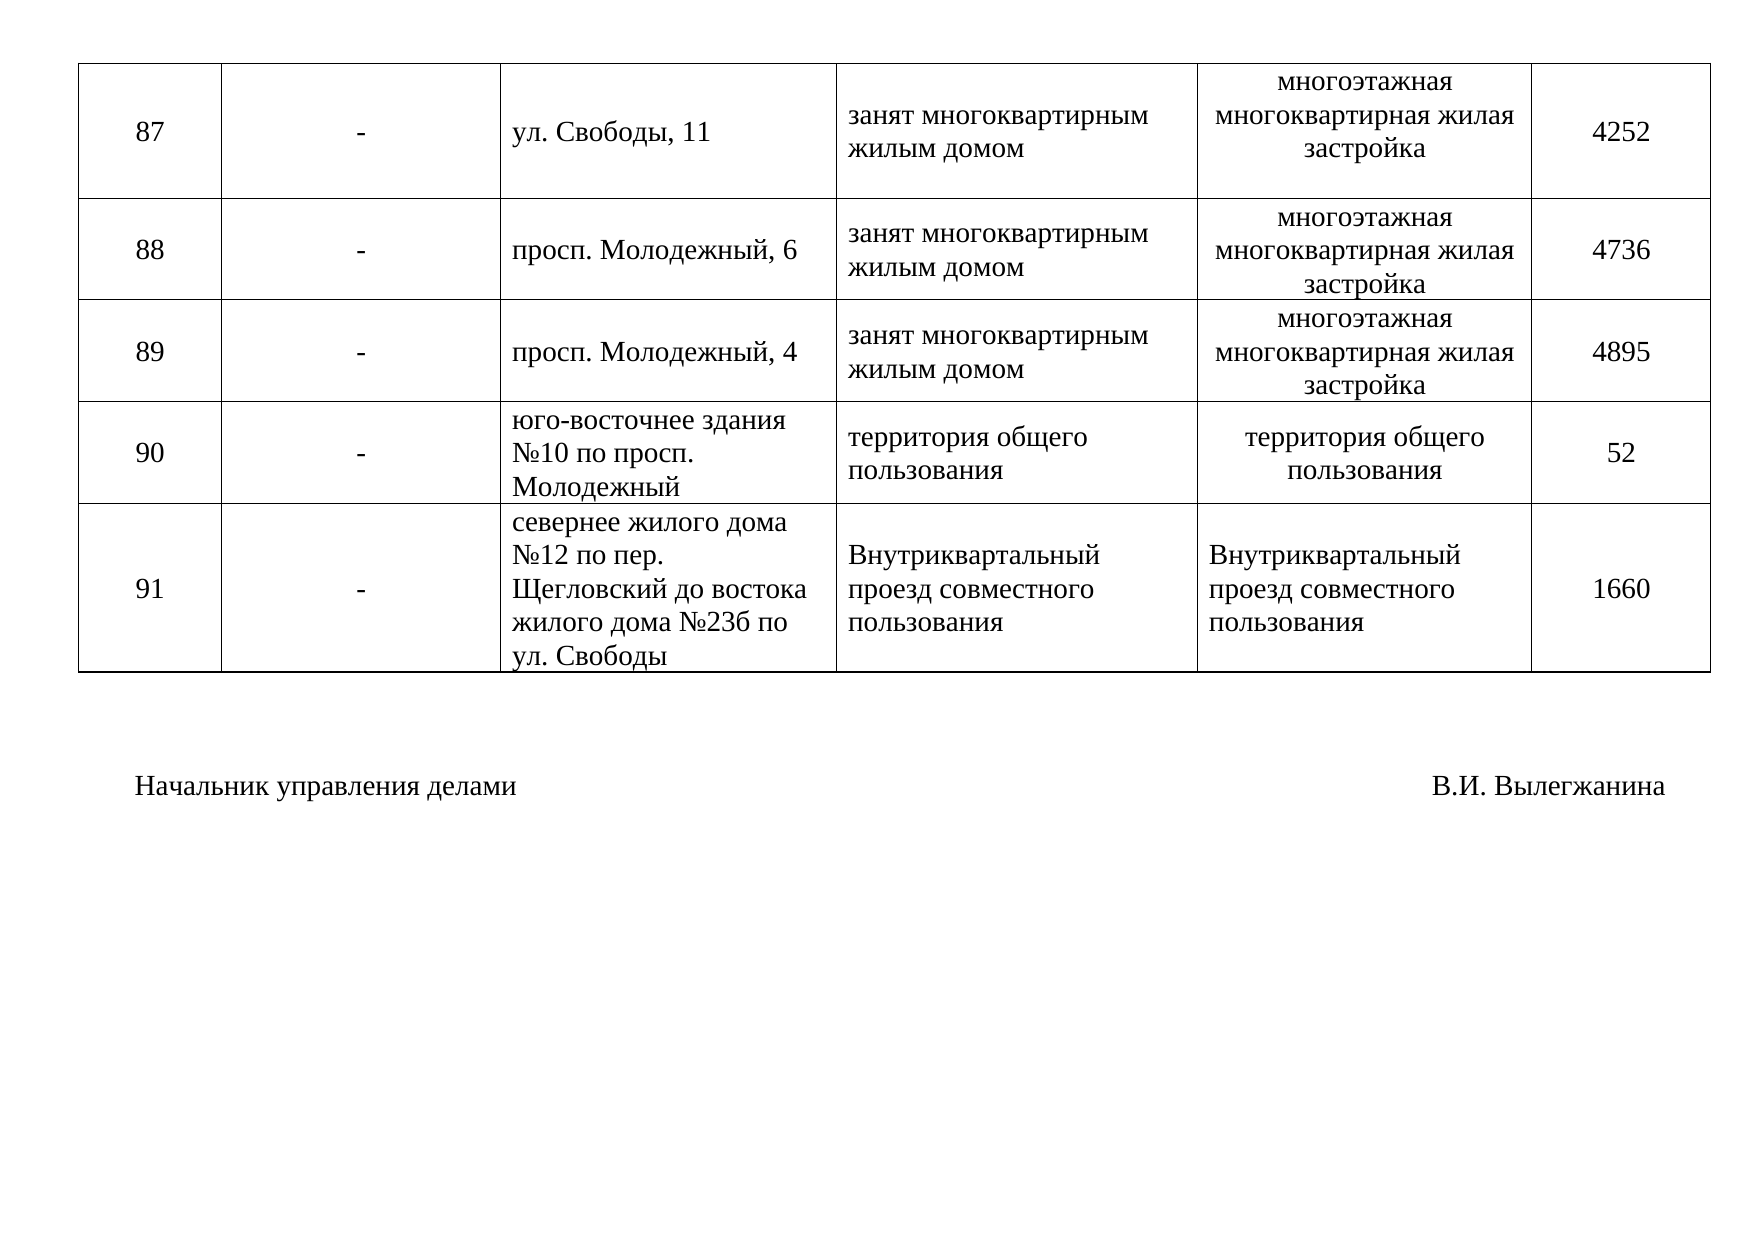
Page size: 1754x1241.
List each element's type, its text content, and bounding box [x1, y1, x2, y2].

table_cell - [222, 199, 500, 299]
table_cell Внутриквартальный проезд совместного пользования [837, 504, 1197, 671]
table_cell территория общего пользования [837, 402, 1197, 503]
table_cell 1660 [1532, 504, 1710, 671]
table_cell занят многоквартирным жилым домом [837, 64, 1197, 198]
table_cell 90 [79, 402, 221, 503]
table_cell - [222, 300, 500, 401]
text Начальник управления делами В.И. Вылегжанина [130, 768, 1665, 802]
table_cell юго-восточнее здания №10 по просп. Молодежный [501, 402, 836, 503]
table_cell многоэтажная многоквартирная жилая застройка [1198, 300, 1531, 401]
table_cell севернее жилого дома №12 по пер. Щегловский до востока жилого дома №23б по ул. Свободы [501, 504, 836, 671]
table_cell просп. Молодежный, 4 [501, 300, 836, 401]
table_cell занят многоквартирным жилым домом [837, 300, 1197, 401]
table_cell занят многоквартирным жилым домом [837, 199, 1197, 299]
table_cell - [222, 504, 500, 671]
table_cell - [222, 64, 500, 198]
table_cell 4252 [1532, 64, 1710, 198]
table_cell просп. Молодежный, 6 [501, 199, 836, 299]
table_cell 4895 [1532, 300, 1710, 401]
table_cell многоэтажная многоквартирная жилая застройка [1198, 64, 1531, 198]
table_cell 4736 [1532, 199, 1710, 299]
table_cell многоэтажная многоквартирная жилая застройка [1198, 199, 1531, 299]
table_cell 91 [79, 504, 221, 671]
table_cell - [222, 402, 500, 503]
table_cell 89 [79, 300, 221, 401]
table_cell ул. Свободы, 11 [501, 64, 836, 198]
table_cell территория общего пользования [1198, 402, 1531, 503]
table_cell 87 [79, 64, 221, 198]
table_cell 52 [1532, 402, 1710, 503]
table_cell Внутриквартальный проезд совместного пользования [1198, 504, 1531, 671]
table_cell 88 [79, 199, 221, 299]
